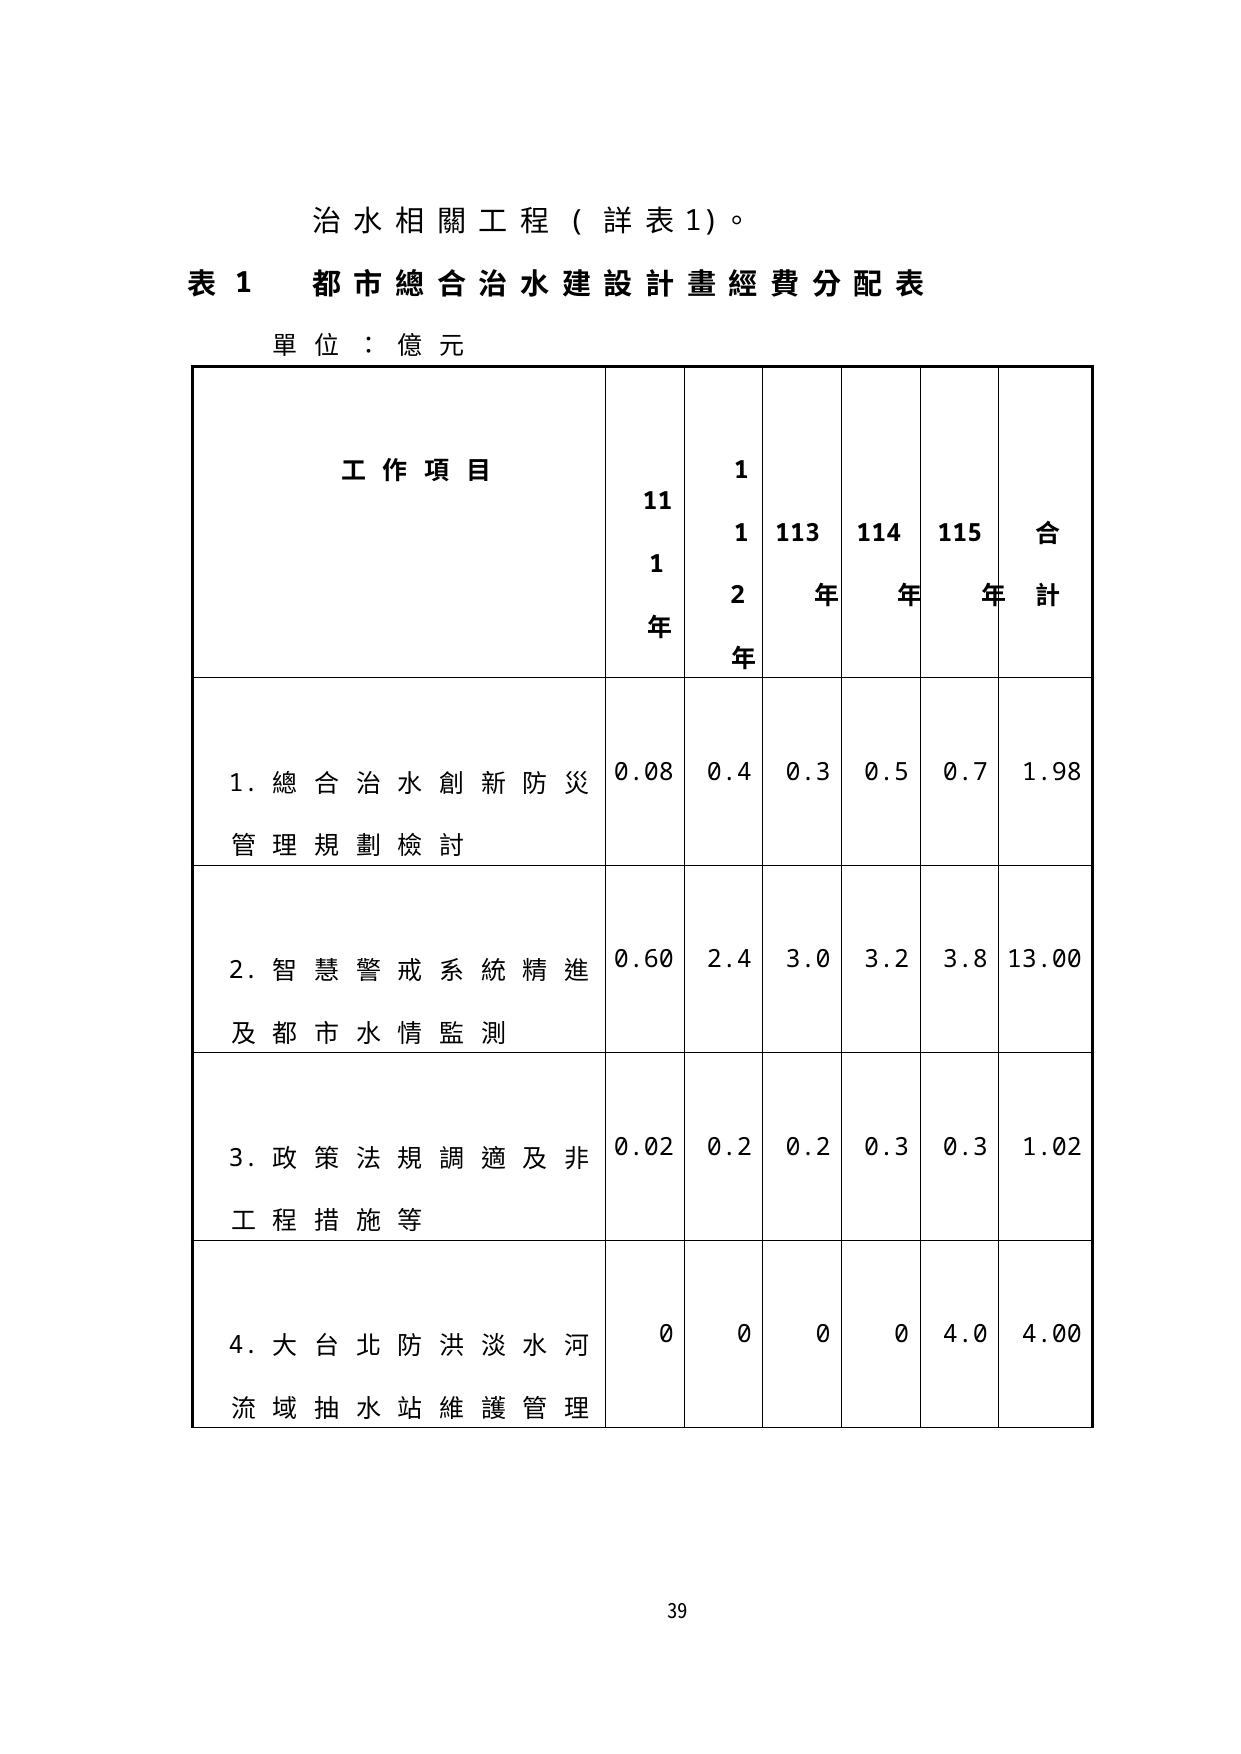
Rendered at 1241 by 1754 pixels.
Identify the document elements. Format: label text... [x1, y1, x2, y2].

table_cell 0.5 [842, 678, 920, 865]
table_cell 2.智慧警戒系統精進及都市水情監測 [194, 866, 605, 1052]
table_header 112年 [685, 368, 762, 677]
table_cell 2.4 [685, 866, 762, 1052]
table_cell 1.總合治水創新防災管理規劃檢討 [194, 678, 605, 865]
table_cell 0.08 [606, 678, 684, 865]
table_cell 0.60 [606, 866, 684, 1052]
table_cell 3.8 [921, 866, 998, 1052]
table_cell 0.2 [763, 1053, 841, 1240]
table_cell 0.02 [606, 1053, 684, 1240]
table_header 114年 [842, 368, 920, 677]
table_cell 0.7 [921, 678, 998, 865]
table_cell 0 [606, 1241, 684, 1427]
table_cell 0.2 [685, 1053, 762, 1240]
table_cell 3.2 [842, 866, 920, 1052]
table_cell 13.00 [999, 866, 1091, 1052]
table_cell 1.98 [999, 678, 1091, 865]
table_cell 0 [842, 1241, 920, 1427]
table_header 合計 [999, 368, 1091, 677]
text 營建署為我國下水道主管機關，面對極端氣候，為使整體都市防洪能力得與時俱進，爰擬定都市總合治水建設計畫，以都市總合治水建設、都市跨域防洪、重要設施保全及科技防災運用等方式，逐年改善提升各都市防洪保護標準。該計畫期程111至115年度、經費需求合計為20億元，擬辦理：1.總合治水創新防災管理規劃檢討；2.智慧警戒系統精進及都市水情監測；3.政策法規調適及非工程措施等；4.大台北防洪淡水河流域抽水站維護管理等總合治水相關工程(詳表1)。 [269, 177, 1056, 240]
table_cell 0.4 [685, 678, 762, 865]
table_cell 0 [763, 1241, 841, 1427]
table_cell 0.3 [842, 1053, 920, 1240]
table_cell 3.政策法規調適及非工程措施等 [194, 1053, 605, 1240]
table_cell 4.00 [999, 1241, 1091, 1427]
table_header 113年 [763, 368, 841, 677]
table_header 115年 [921, 368, 998, 677]
table_header 111年 [606, 368, 684, 677]
table_cell 3.0 [763, 866, 841, 1052]
table_cell 4.0 [921, 1241, 998, 1427]
table_cell 4.大台北防洪淡水河流域抽水站維護管理 [194, 1241, 605, 1427]
table_header 工作項目 [194, 368, 605, 677]
table_cell 0.3 [921, 1053, 998, 1240]
table_cell 1.02 [999, 1053, 1091, 1240]
table_cell 0 [685, 1241, 762, 1427]
text 表1 都市總合治水建設計畫經費分配表 單位：億元 [181, 240, 1056, 365]
table_cell 0.3 [763, 678, 841, 865]
